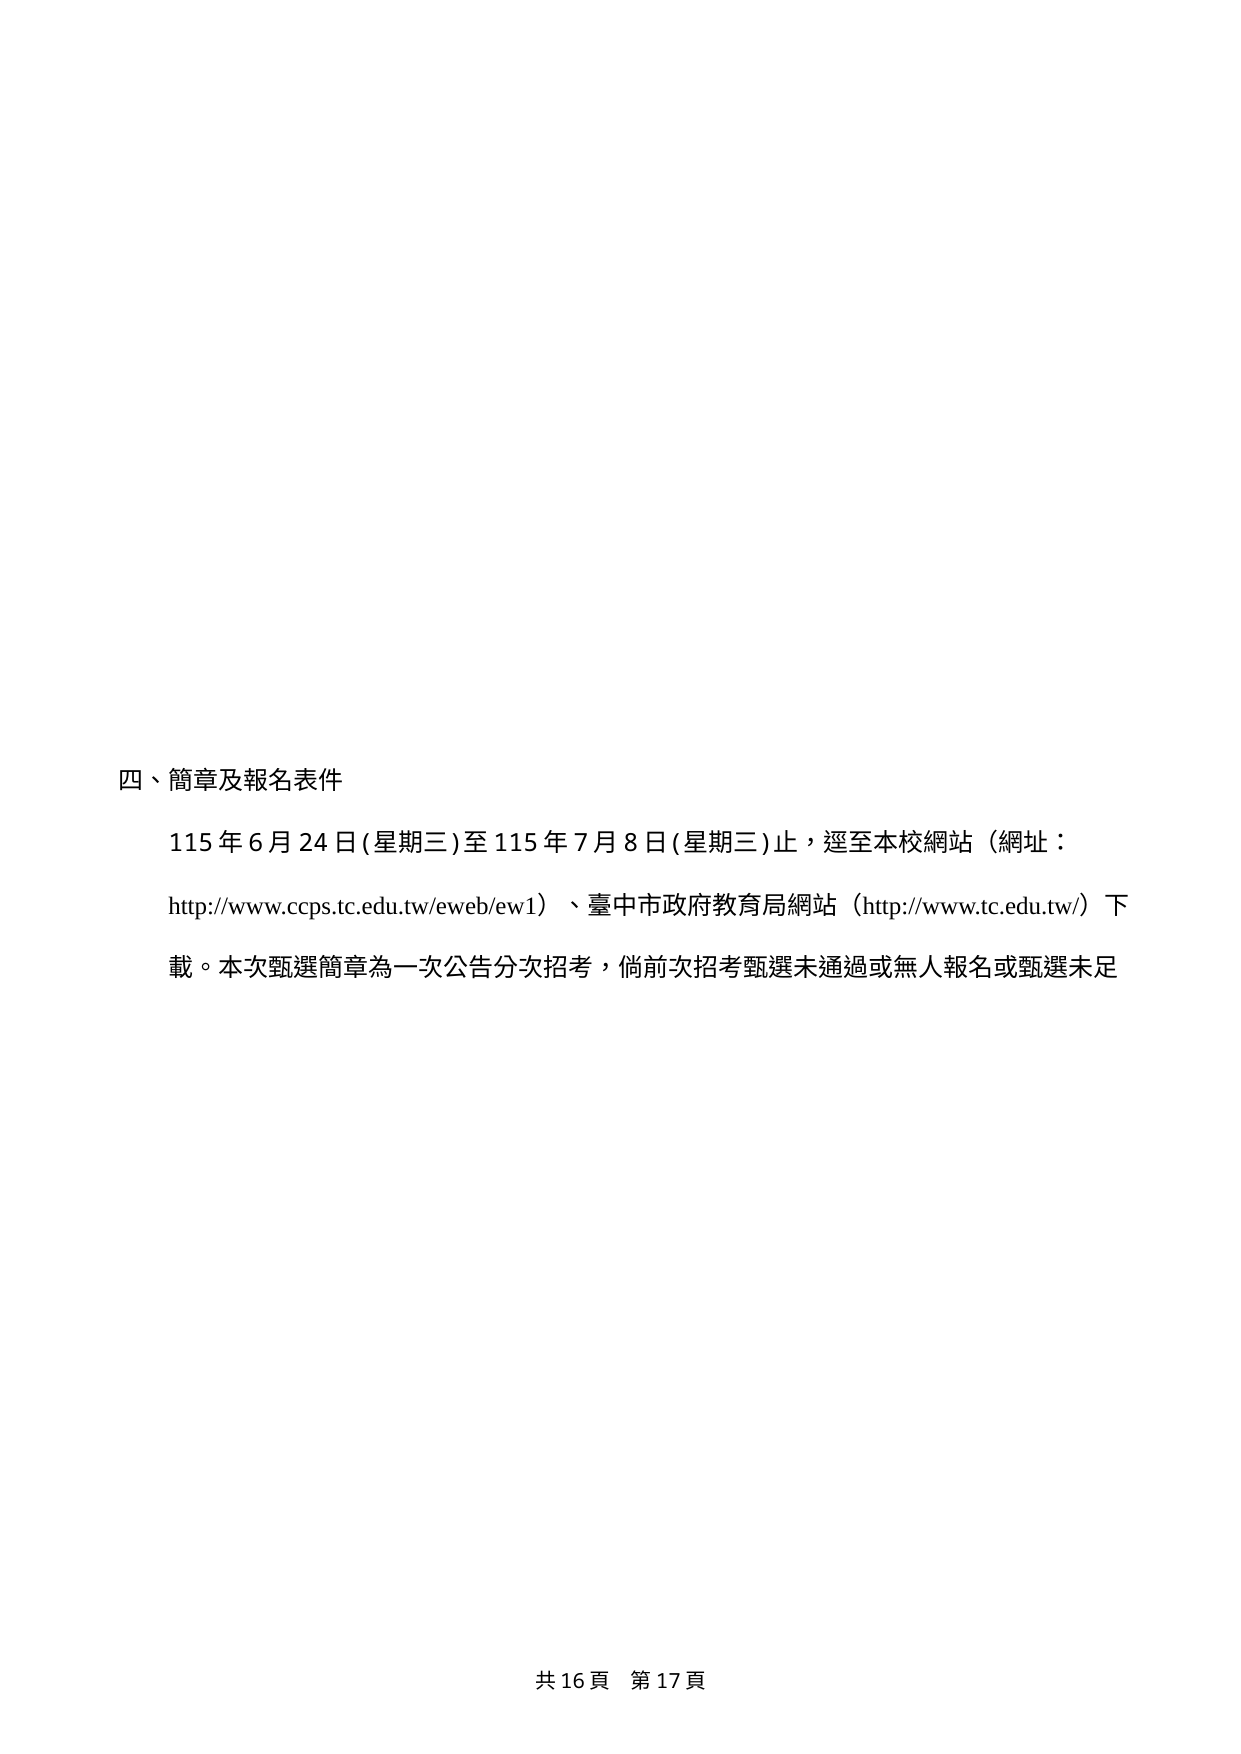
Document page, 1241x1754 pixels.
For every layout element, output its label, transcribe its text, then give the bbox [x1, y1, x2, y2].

text 四、簡章及報名表件 115年6月24日(星期三)至115年7月8日(星期三)止，逕至本校網站（網址：http://www.ccps.tc.edu.tw/eweb/ew1）、臺中市政府教育局網站（http://www.tc.edu.tw/）下載。本次甄選簡章為一次公告分次招考，倘前次招考甄選未通過或無人報名或甄選未足額，續辦下階段招考。如缺額補滿，則不再進行下階段招考。各階段甄選結果相關事宜，皆公告於本校及臺中市政府教育局網站。 [118, 737, 1137, 987]
